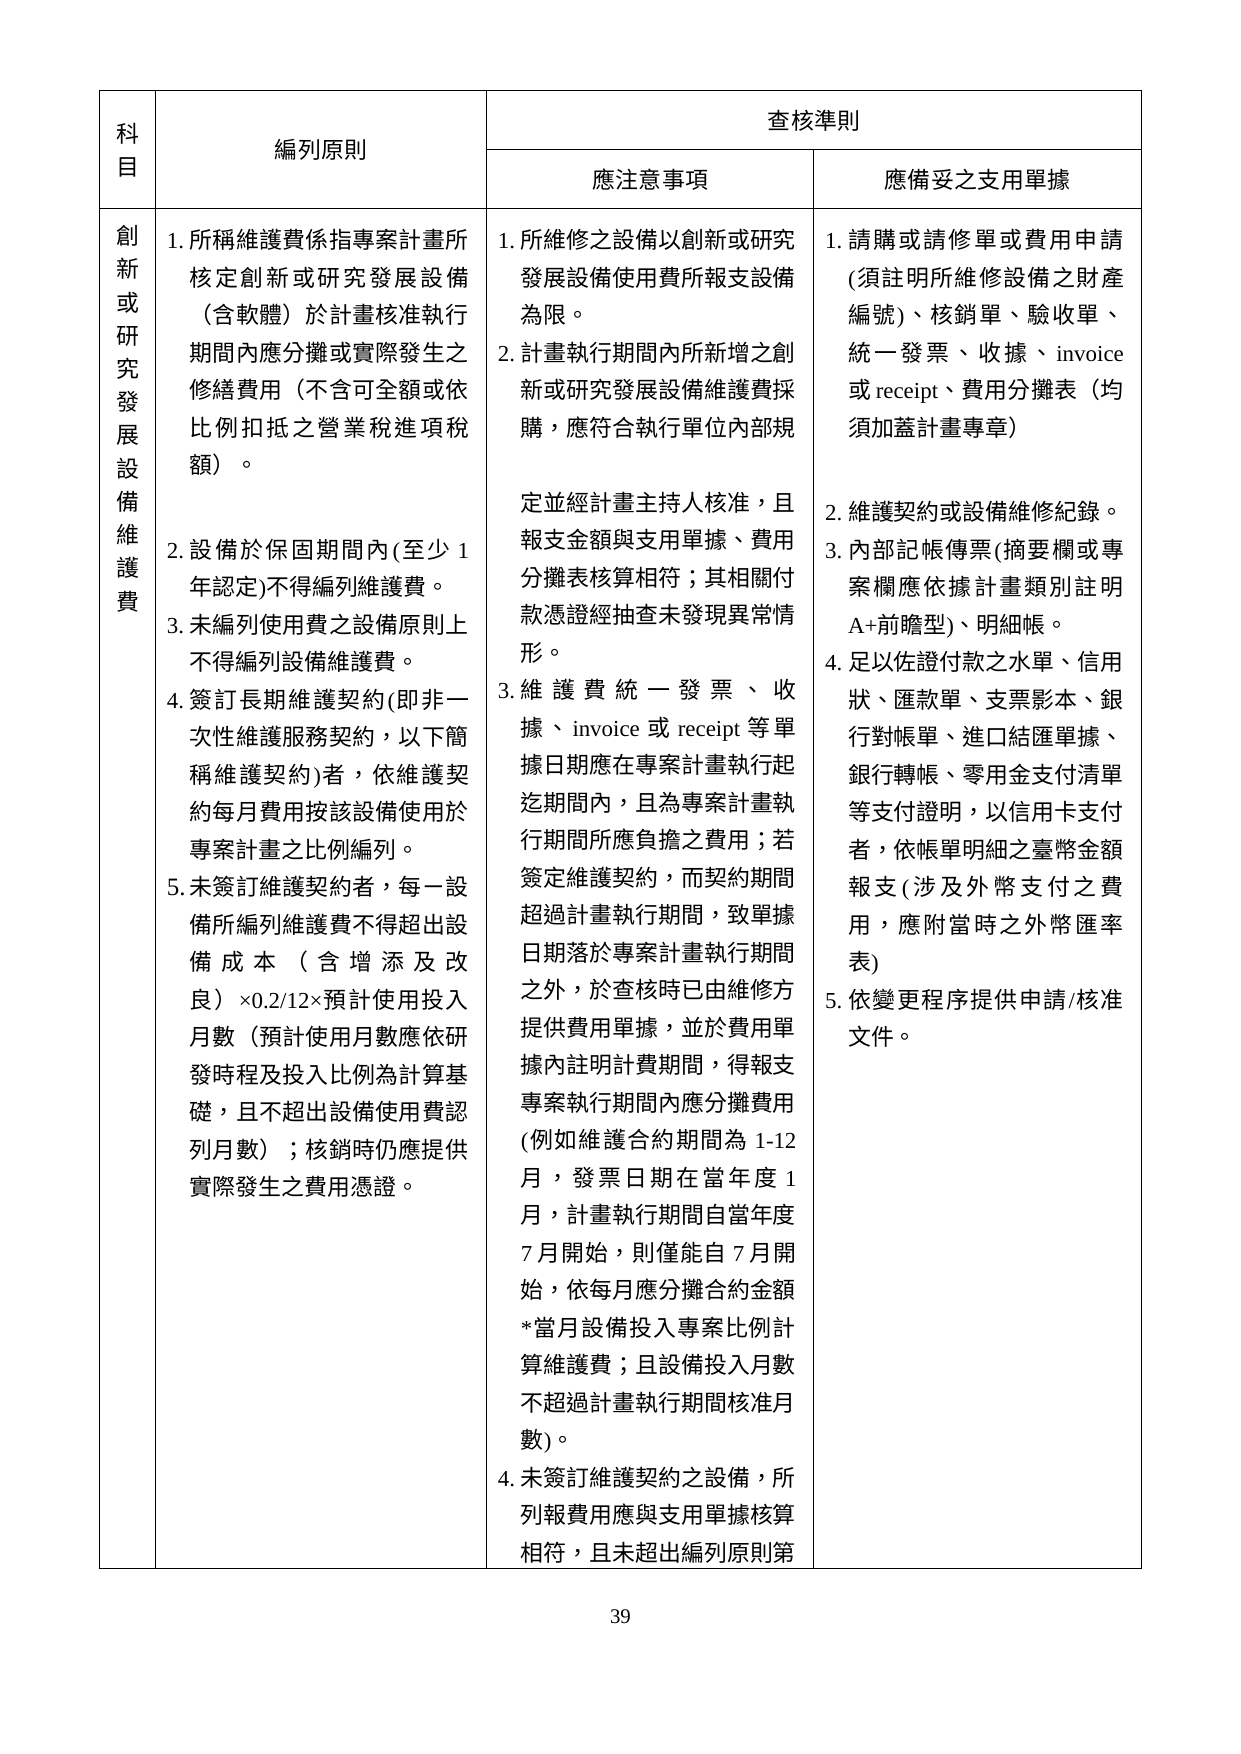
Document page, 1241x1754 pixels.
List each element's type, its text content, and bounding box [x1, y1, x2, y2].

table_cell 所稱維護費係指專案計畫所核定創新或研究發展設備（含軟體）於計畫核准執行期間內應分攤或實際發生之修繕費用（不含可全額或依比例扣抵之營業稅進項稅額）。 設備於保固期間內(至少1年認定)不得編列維護費。 未編列使用費之設備原則上不得編列設備維護費。 簽訂長期維護契約(即非一次性維護服務契約，以下簡稱維護契約)者，依維護契約每月費用按該設備使用於專案計畫之比例編列。 未簽訂維護契約者，每ㄧ設備所編列維護費不得超出設備成本（含增添及改良）×0.2/12×預計使用投入月數（預計使用月數應依研發時程及投入比例為計算基礎，且不超出設備使用費認列月數）；核銷時仍應提供實際發生之費用憑證。 [156, 209, 486, 1568]
table_cell 應備妥之支用單據 [814, 150, 1141, 208]
table_cell 請購或請修單或費用申請(須註明所維修設備之財產編號)、核銷單、驗收單、統一發票、收據、invoice或receipt、費用分攤表（均須加蓋計畫專章） 維護契約或設備維修紀錄。 內部記帳傳票(摘要欄或專案欄應依據計畫類別註明A+前瞻型)、明細帳。 足以佐證付款之水單、信用狀、匯款單、支票影本、銀行對帳單、進口結匯單據、銀行轉帳、零用金支付清單等支付證明，以信用卡支付者，依帳單明細之臺幣金額報支(涉及外幣支付之費用，應附當時之外幣匯率表) 依變更程序提供申請/核准文件。 [814, 209, 1141, 1568]
table_header 編列原則 [156, 91, 486, 208]
table_header 科目 [100, 91, 155, 208]
table_cell 所維修之設備以創新或研究發展設備使用費所報支設備為限。 計畫執行期間內所新增之創新或研究發展設備維護費採購，應符合執行單位內部規 定並經計畫主持人核准，且報支金額與支用單據、費用分攤表核算相符；其相關付款憑證經抽查未發現異常情形。 維護費統一發票、收據、invoice或receipt等單據日期應在專案計畫執行起迄期間內，且為專案計畫執行期間所應負擔之費用；若簽定維護契約，而契約期間超過計畫執行期間，致單據日期落於專案計畫執行期間之外，於查核時已由維修方提供費用單據，並於費用單據內註明計費期間，得報支專案執行期間內應分攤費用(例如維護合約期間為1-12月，發票日期在當年度1月，計畫執行期間自當年度7月開始，則僅能自7月開始，依每月應分攤合約金額*當月設備投入專案比例計算維護費；且設備投入月數不超過計畫執行期間核准月數)。 未簽訂維護契約之設備，所列報費用應與支用單據核算相符，且未超出編列原則第 [487, 209, 813, 1568]
table_header 查核準則 [487, 91, 1141, 148]
table_cell 創新或研究發展設備維護費 [100, 209, 155, 1568]
table_cell 應注意事項 [487, 150, 813, 208]
